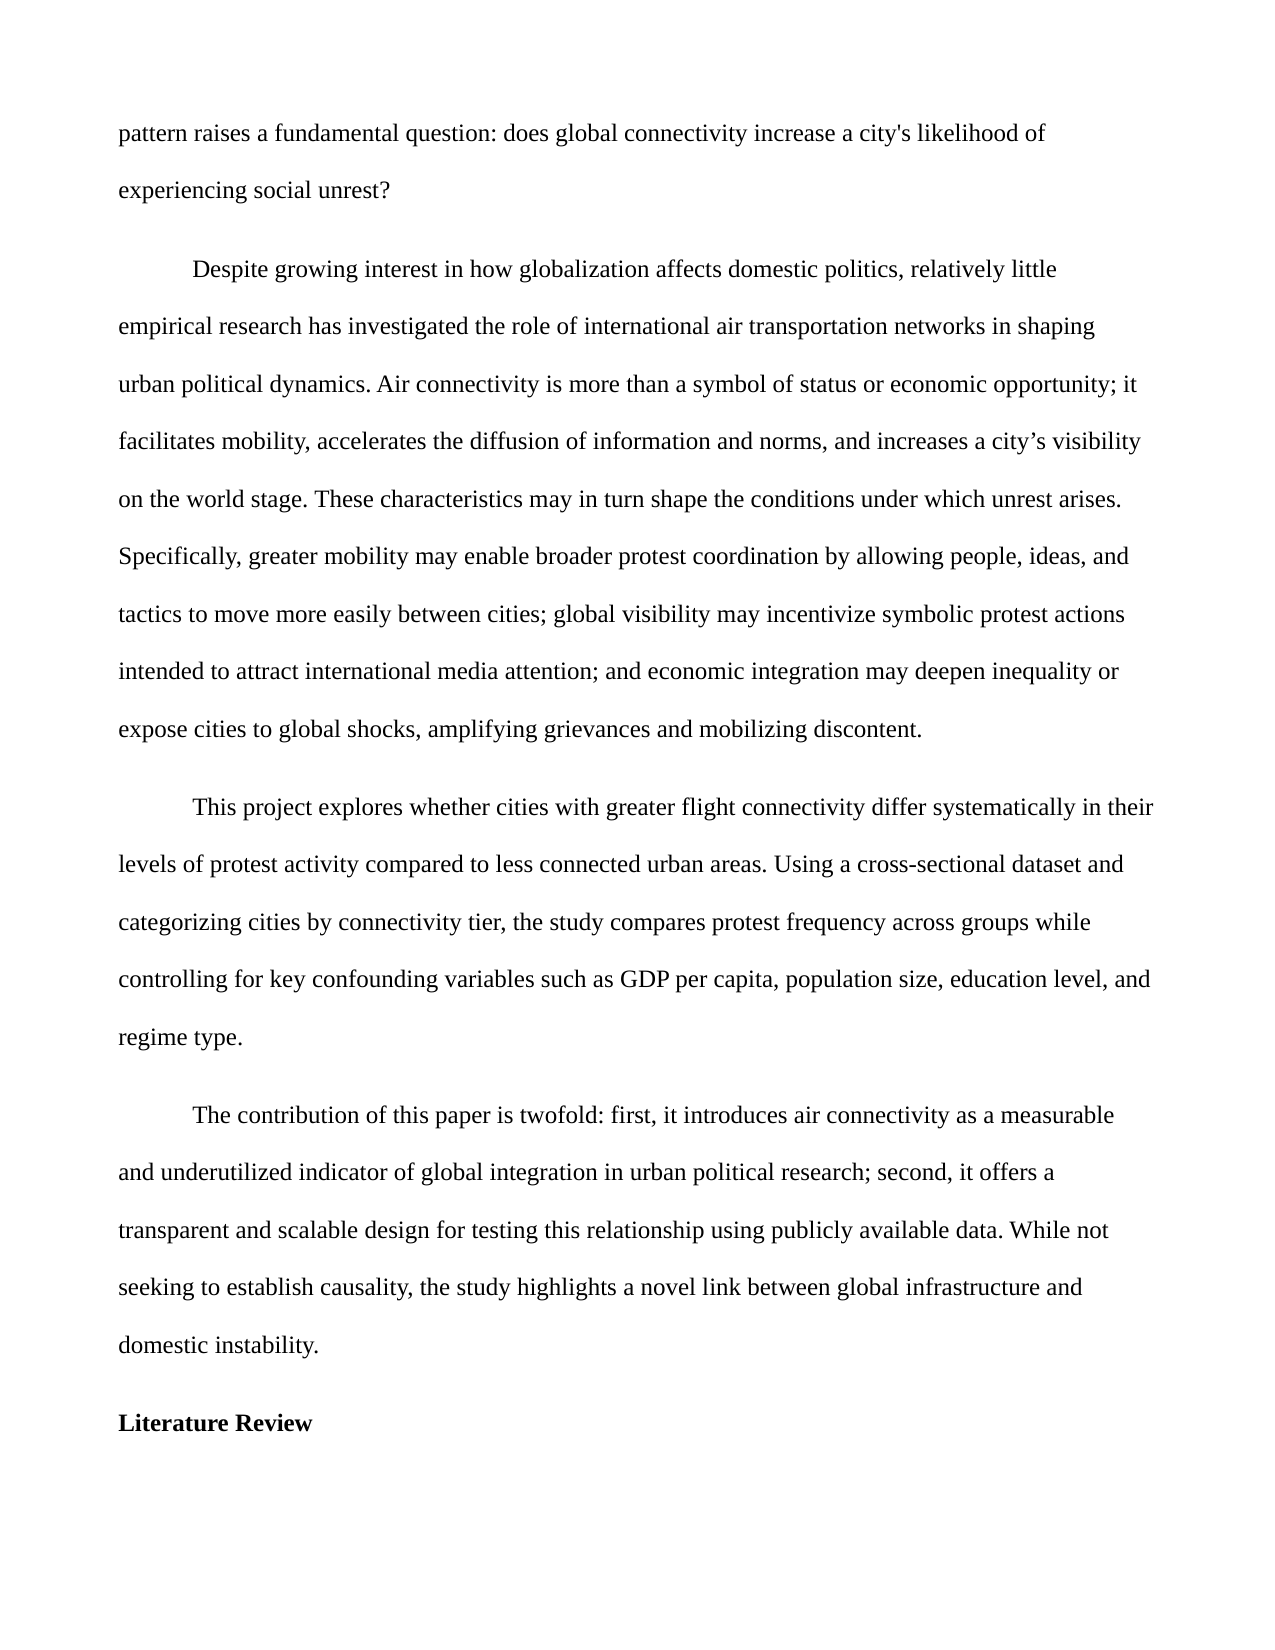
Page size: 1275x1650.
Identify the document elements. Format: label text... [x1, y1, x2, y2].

text Literature Review [118, 1408, 1157, 1436]
text Despite growing interest in how globalization affects domestic politics, relatively little empirical research has investigated the role of international air transportation networks in shaping urban political dynamics. Air connectivity is more than a symbol of status or economic opportunity; it facilitates mobility, accelerates the diffusion of information and norms, and increases a city’s visibility on the world stage. These characteristics may in turn shape the conditions under which unrest arises. Specifically, greater mobility may enable broader protest coordination by allowing people, ideas, and tactics to move more easily between cities; global visibility may incentivize symbolic protest actions intended to attract international media attention; and economic integration may deepen inequality or expose cities to global shocks, amplifying grievances and mobilizing discontent. [118, 254, 1157, 742]
text The contribution of this paper is twofold: first, it introduces air connectivity as a measurable and underutilized indicator of global integration in urban political research; second, it offers a transparent and scalable design for testing this relationship using publicly available data. While not seeking to establish causality, the study highlights a novel link between global infrastructure and domestic instability. [118, 1100, 1157, 1358]
text pattern raises a fundamental question: does global connectivity increase a city's likelihood of experiencing social unrest? [118, 118, 1157, 204]
text This project explores whether cities with greater flight connectivity differ systematically in their levels of protest activity compared to less connected urban areas. Using a cross-sectional dataset and categorizing cities by connectivity tier, the study compares protest frequency across groups while controlling for key confounding variables such as GDP per capita, population size, education level, and regime type. [118, 792, 1157, 1050]
